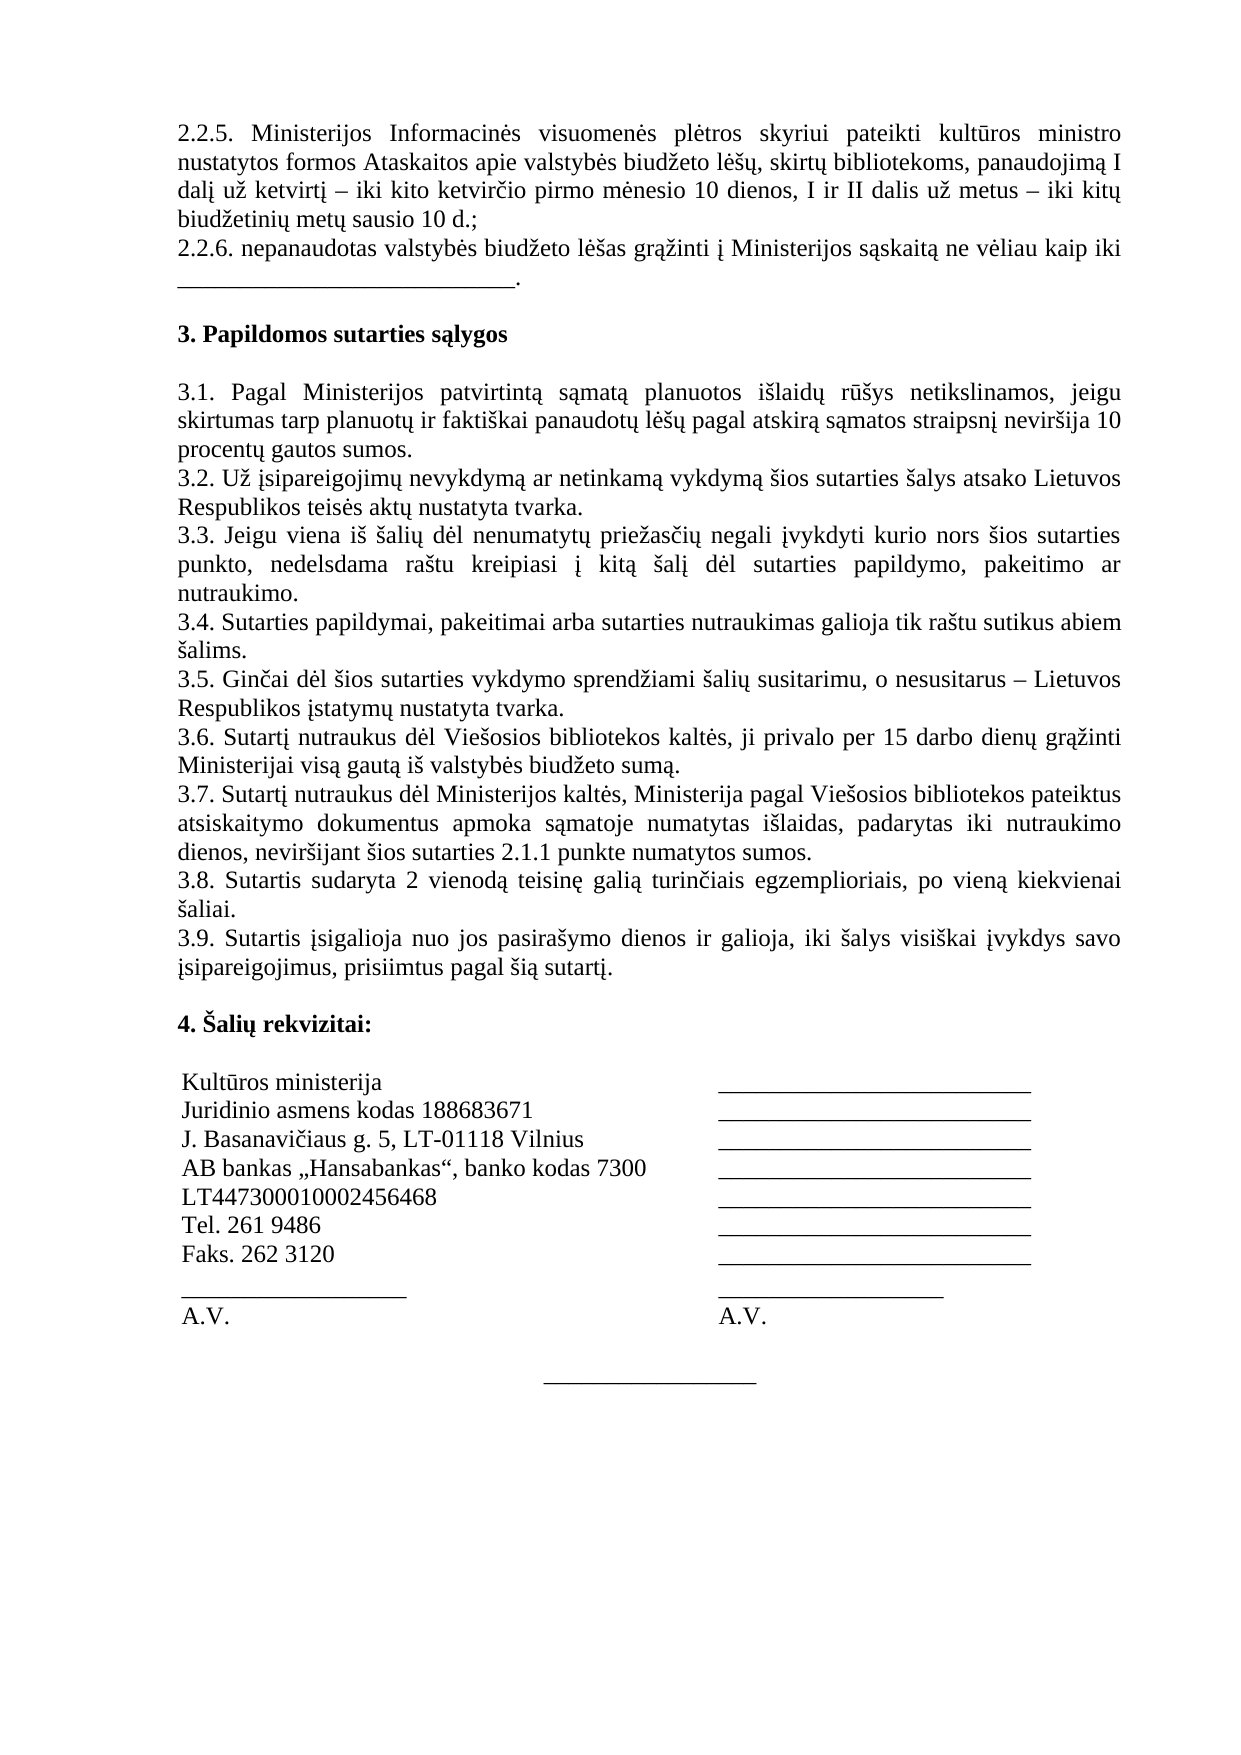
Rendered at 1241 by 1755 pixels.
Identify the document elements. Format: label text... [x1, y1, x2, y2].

text 2.2.5. Ministerijos Informacinės visuomenės plėtros skyriui pateikti kultūros ministro nustatytos formos Ataskaitos apie valstybės biudžeto lėšų, skirtų bibliotekoms, panaudojimą I dalį už ketvirtį – iki kito ketvirčio pirmo mėnesio 10 dienos, I ir II dalis už metus – iki kitų biudžetinių metų sausio 10 d.; [177, 118, 1122, 233]
table_cell A.V. [177, 1301, 181, 1329]
table_cell A.V. [714, 1301, 718, 1329]
table_header Kultūros ministerija Juridinio asmens kodas 188683671 J. Basanavičiaus g. 5, LT-01118 Vilnius AB bankas „Hansabankas“, banko kodas 7300 LT447300010002456468 Tel. 261 9486 Faks. 262 3120 [177, 1067, 714, 1272]
text 3.3. Jeigu viena iš šalių dėl nenumatytų priežasčių negali įvykdyti kurio nors šios sutarties punkto, nedelsdama raštu kreipiasi į kitą šalį dėl sutarties papildymo, pakeitimo ar nutraukimo. [177, 521, 1122, 607]
text 3.1. Pagal Ministerijos patvirtintą sąmatą planuotos išlaidų rūšys netikslinamos, jeigu skirtumas tarp planuotų ir faktiškai panaudotų lėšų pagal atskirą sąmatos straipsnį neviršija 10 procentų gautos sumos. [177, 377, 1122, 463]
text 3.6. Sutartį nutraukus dėl Viešosios bibliotekos kaltės, ji privalo per 15 darbo dienų grąžinti Ministerijai visą gautą iš valstybės biudžeto sumą. [177, 722, 1122, 779]
text _________________ [177, 1358, 1122, 1387]
text 3.2. Už įsipareigojimų nevykdymą ar netinkamą vykdymą šios sutarties šalys atsako Lietuvos Respublikos teisės aktų nustatyta tvarka. [177, 463, 1122, 521]
text 3.8. Sutartis sudaryta 2 vienodą teisinę galią turinčiais egzemplioriais, po vieną kiekvienai šaliai. [177, 866, 1122, 923]
table_cell A.V. [1118, 1301, 1122, 1329]
table_cell A.V. [710, 1301, 714, 1329]
text 2.2.6. nepanaudotas valstybės biudžeto lėšas grąžinti į Ministerijos sąskaitą ne vėliau kaip iki ___________________________. [177, 233, 1122, 291]
text 3. Papildomos sutarties sąlygos [177, 319, 1122, 348]
text 3.7. Sutartį nutraukus dėl Ministerijos kaltės, Ministerija pagal Viešosios bibliotekos pateiktus atsiskaitymo dokumentus apmoka sąmatoje numatytas išlaidas, padarytas iki nutraukimo dienos, neviršijant šios sutarties 2.1.1 punkte numatytos sumos. [177, 779, 1122, 866]
text 3.4. Sutarties papildymai, pakeitimai arba sutarties nutraukimas galioja tik raštu sutikus abiem šalims. [177, 607, 1122, 664]
table_header _________________________ _________________________ _________________________ _________________________ _________________________ _________________________ _________________________ [714, 1067, 1122, 1272]
text 4. Šalių rekvizitai: [177, 1009, 1122, 1038]
text 3.9. Sutartis įsigalioja nuo jos pasirašymo dienos ir galioja, iki šalys visiškai įvykdys savo įsipareigojimus, prisiimtus pagal šią sutartį. [177, 923, 1122, 981]
text 3.5. Ginčai dėl šios sutarties vykdymo sprendžiami šalių susitarimu, o nesusitarus – Lietuvos Respublikos įstatymų nustatyta tvarka. [177, 664, 1122, 722]
